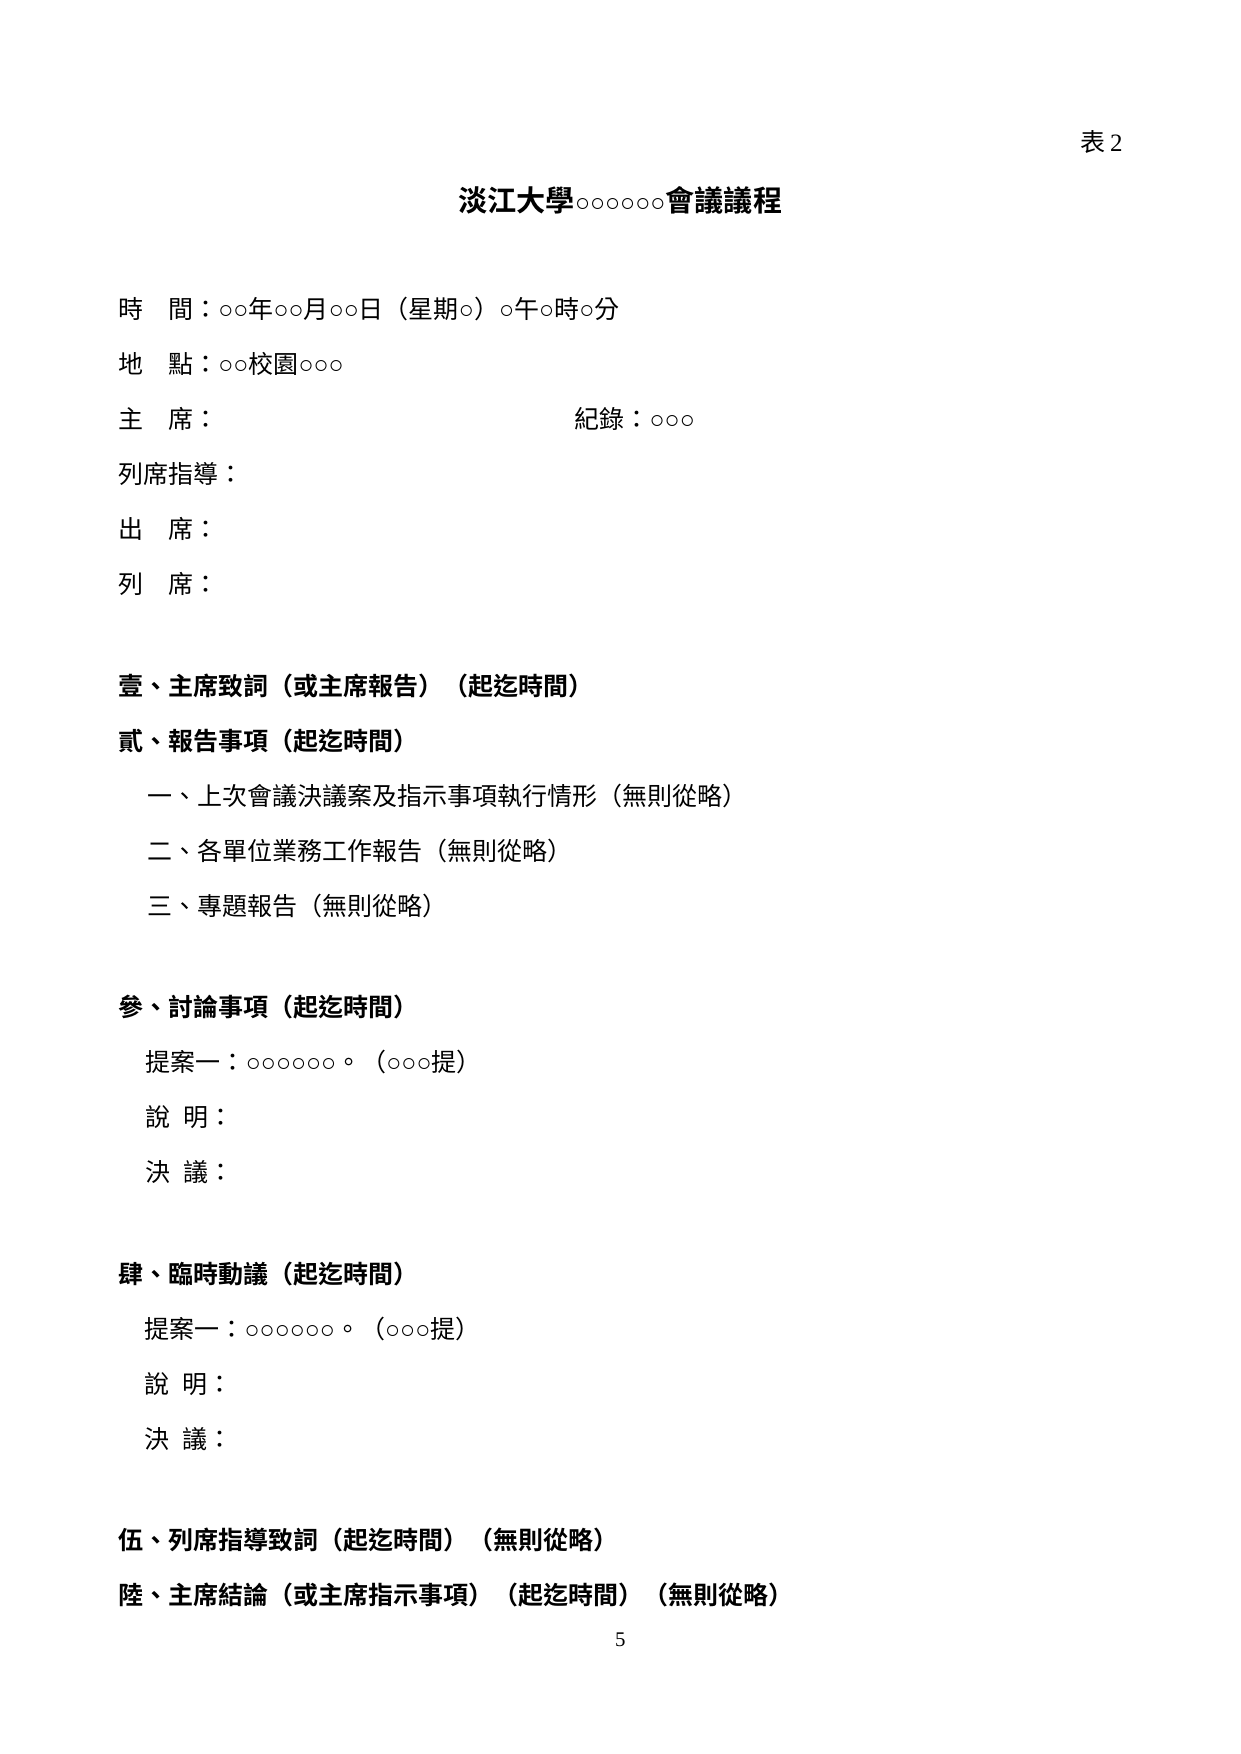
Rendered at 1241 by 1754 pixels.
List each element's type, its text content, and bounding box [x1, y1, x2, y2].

text 貳、報告事項（起迄時間） [118, 721, 1122, 758]
text 時 間：○○年○○月○○日（星期○）○午○時○分 [118, 290, 1122, 326]
text 陸、主席結論（或主席指示事項）（起迄時間）（無則從略） [118, 1576, 1122, 1612]
text 伍、列席指導致詞（起迄時間）（無則從略） [118, 1521, 1122, 1557]
text 決 議： [118, 1153, 1122, 1189]
text 說 明： [118, 1364, 1122, 1401]
text 三、專題報告（無則從略） [118, 886, 1122, 923]
text 淡江大學○○○○○○會議議程 [118, 178, 1122, 220]
text 提案一：○○○○○○。（○○○提） [118, 1309, 1122, 1346]
text 參、討論事項（起迄時間） [118, 988, 1122, 1024]
text 二、各單位業務工作報告（無則從略） [118, 831, 1122, 868]
text 表2 [118, 123, 1122, 159]
text 肆、臨時動議（起迄時間） [118, 1254, 1122, 1291]
text 決 議： [118, 1419, 1122, 1456]
text 壹、主席致詞（或主席報告）（起迄時間） [118, 666, 1122, 703]
text 地 點：○○校園○○○ [118, 345, 1122, 381]
text 一、上次會議決議案及指示事項執行情形（無則從略） [118, 776, 1122, 813]
text 列 席： [118, 565, 1122, 601]
text 列席指導： [118, 455, 1122, 491]
text 提案一：○○○○○○。（○○○提） [118, 1043, 1122, 1079]
text 出 席： [118, 510, 1122, 546]
text 說 明： [118, 1098, 1122, 1134]
text 主 席： 紀錄：○○○ [118, 400, 1122, 436]
